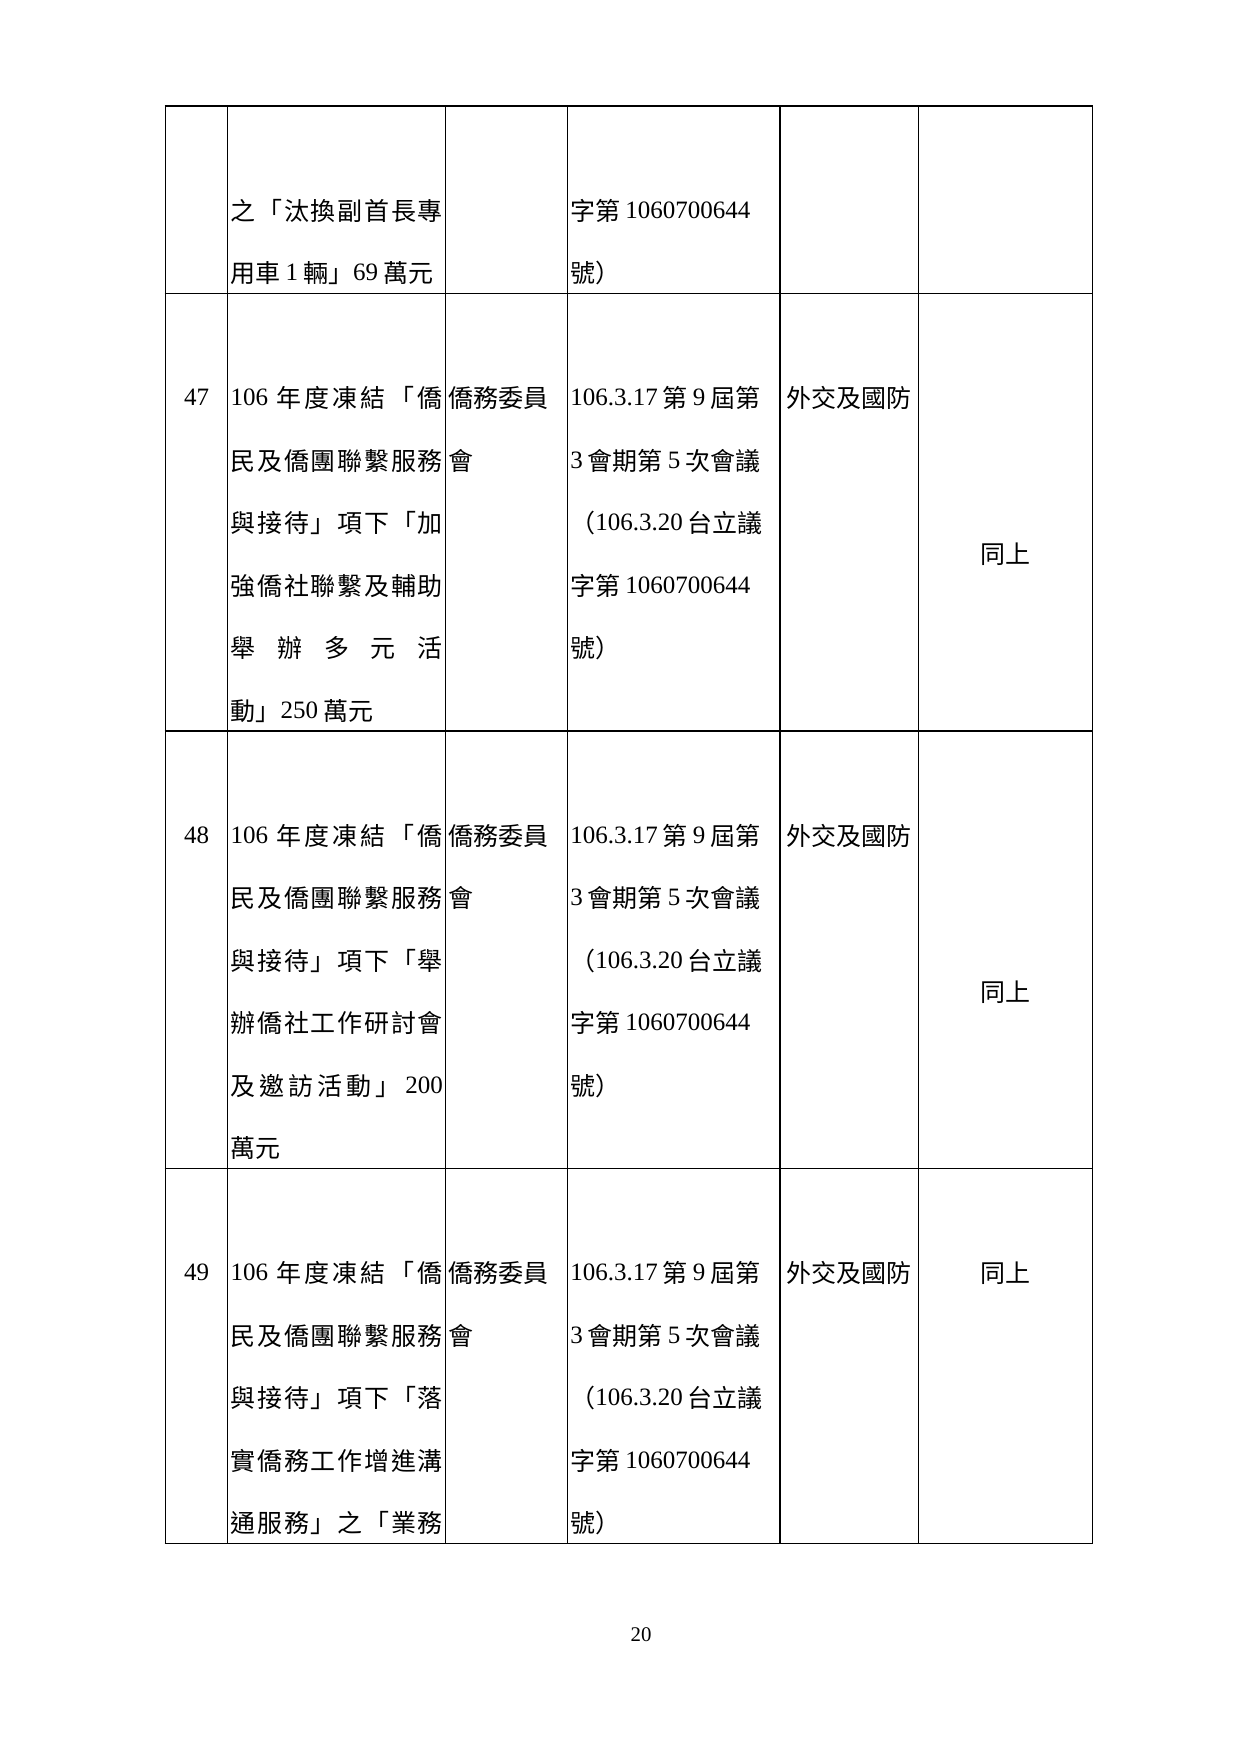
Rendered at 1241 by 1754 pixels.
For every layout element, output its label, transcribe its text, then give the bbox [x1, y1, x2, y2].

table_cell 外交及國防 [781, 294, 918, 730]
table_cell [166, 107, 227, 293]
table_cell 106年度凍結「僑民及僑團聯繫服務與接待」項下「落實僑務工作增進溝通服務」之「業務 [228, 1169, 445, 1543]
table_cell [919, 107, 1092, 293]
table_cell [446, 107, 567, 293]
table_cell [781, 107, 918, 293]
table_cell 49 [166, 1169, 227, 1543]
table_cell 僑務委員會 [446, 732, 567, 1168]
table_cell 106年度凍結「僑民及僑團聯繫服務與接待」項下「加強僑社聯繫及輔助舉辦多元活動」250萬元 [228, 294, 445, 730]
table_cell 之「汰換副首長專用車1輛」69萬元 [228, 107, 445, 293]
table_cell 外交及國防 [781, 1169, 918, 1543]
table_cell 同上 [919, 732, 1092, 1168]
table_cell 106.3.17第9屆第3會期第5次會議（106.3.20台立議 字第1060700644號） [568, 732, 779, 1168]
table_cell 僑務委員會 [446, 294, 567, 730]
table_cell 106.3.17第9屆第3會期第5次會議（106.3.20台立議 字第1060700644號） [568, 1169, 779, 1543]
table_cell 106年度凍結「僑民及僑團聯繫服務與接待」項下「舉辦僑社工作研討會及邀訪活動」200萬元 [228, 732, 445, 1168]
table_cell 同上 [919, 1169, 1092, 1543]
table_cell 僑務委員會 [446, 1169, 567, 1543]
table_cell 字第1060700644號） [568, 107, 779, 293]
table_cell 同上 [919, 294, 1092, 730]
table_cell 48 [166, 732, 227, 1168]
table_cell 外交及國防 [781, 732, 918, 1168]
table_cell 47 [166, 294, 227, 730]
table_cell 106.3.17第9屆第3會期第5次會議（106.3.20台立議 字第1060700644號） [568, 294, 779, 730]
